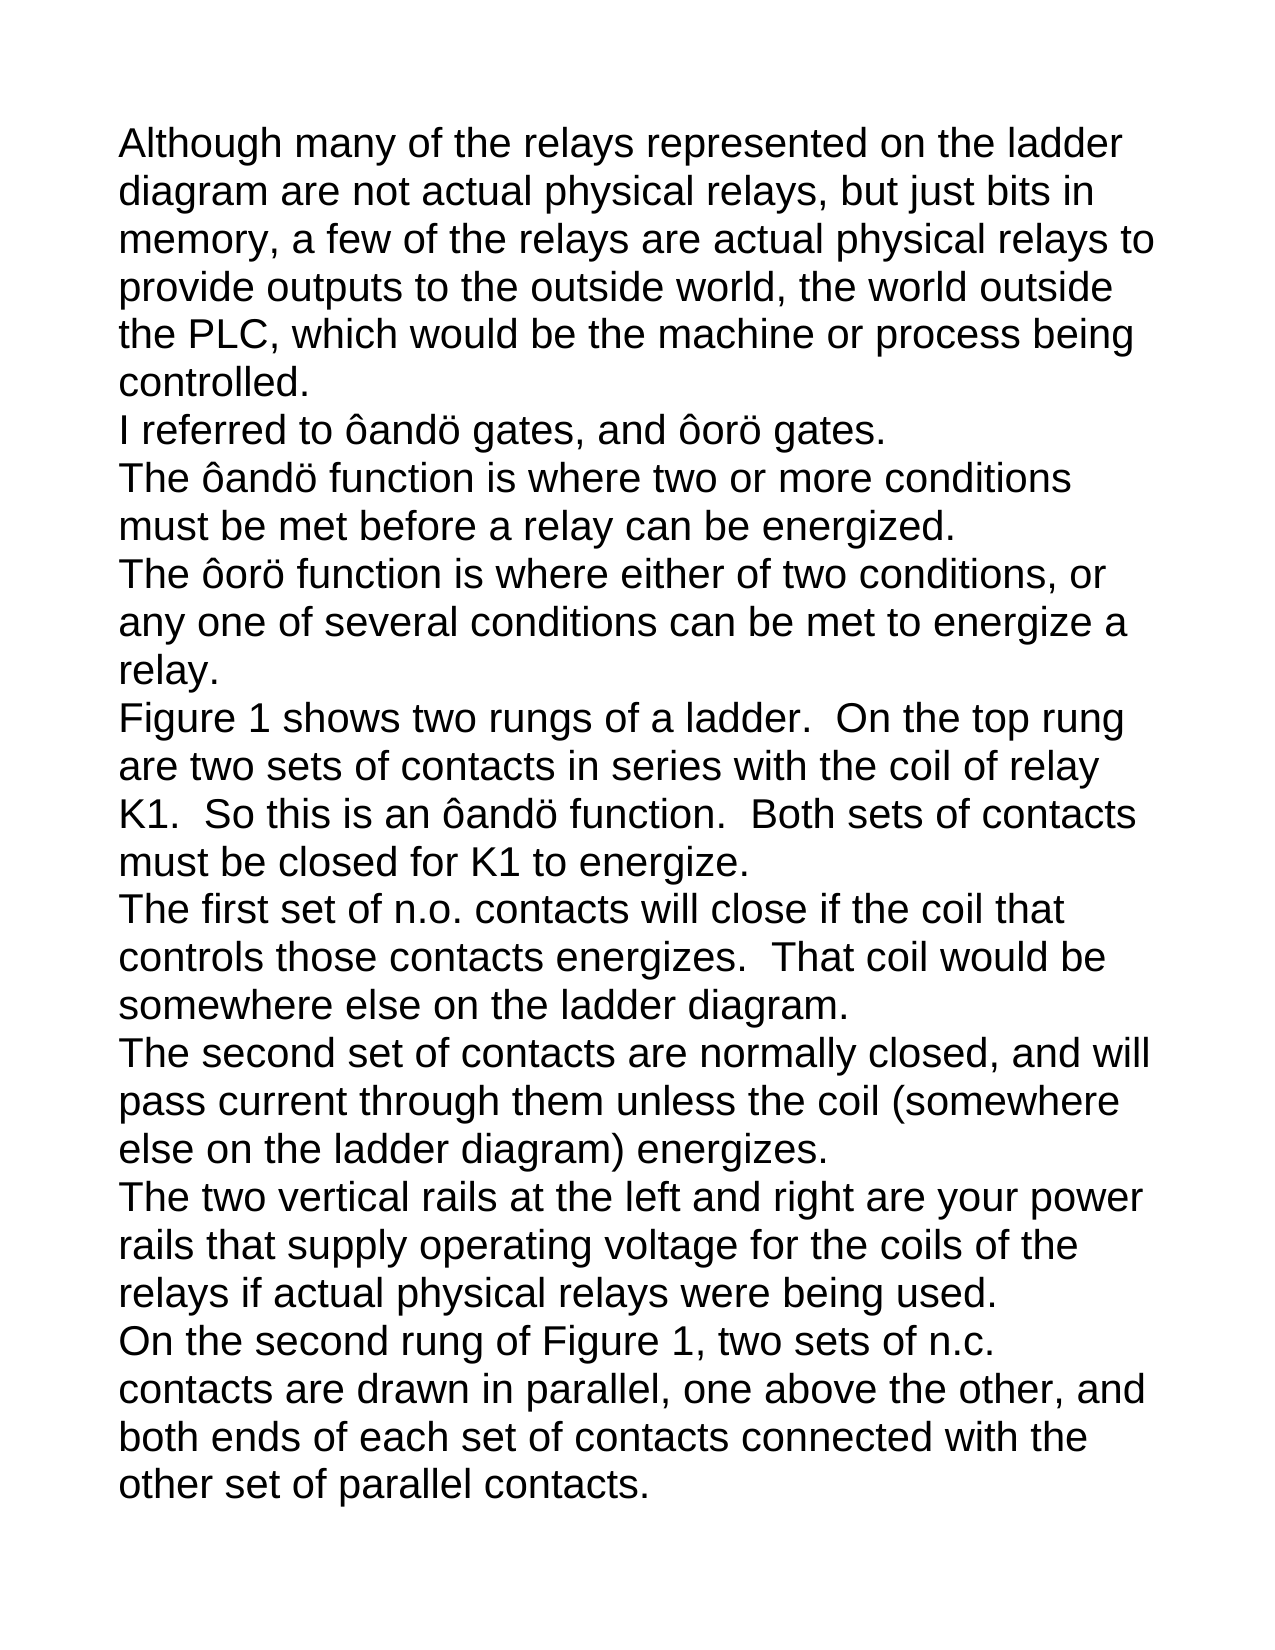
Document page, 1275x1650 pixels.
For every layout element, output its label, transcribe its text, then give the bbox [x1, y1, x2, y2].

text Figure 1 shows two rungs of a ladder. On the top rung are two sets of contacts in series with the coil of relay K1. So this is an ôandö function. Both sets of contacts must be closed for K1 to energize. [118, 693, 1157, 885]
text Although many of the relays represented on the ladder diagram are not actual physical relays, but just bits in memory, a few of the relays are actual physical relays to provide outputs to the outside world, the world outside the PLC, which would be the machine or process being controlled. [118, 118, 1157, 406]
text The ôandö function is where two or more conditions must be met before a relay can be energized. [118, 453, 1157, 549]
text On the second rung of Figure 1, two sets of n.c. contacts are drawn in parallel, one above the other, and both ends of each set of contacts connected with the other set of parallel contacts. [118, 1316, 1157, 1508]
text I referred to ôandö gates, and ôorö gates. [118, 406, 1157, 453]
text The first set of n.o. contacts will close if the coil that controls those contacts energizes. That coil would be somewhere else on the ladder diagram. [118, 885, 1157, 1028]
text The ôorö function is where either of two conditions, or any one of several conditions can be met to energize a relay. [118, 549, 1157, 693]
text The two vertical rails at the left and right are your power rails that supply operating voltage for the coils of the relays if actual physical relays were being used. [118, 1172, 1157, 1316]
text The second set of contacts are normally closed, and will pass current through them unless the coil (somewhere else on the ladder diagram) energizes. [118, 1028, 1157, 1172]
